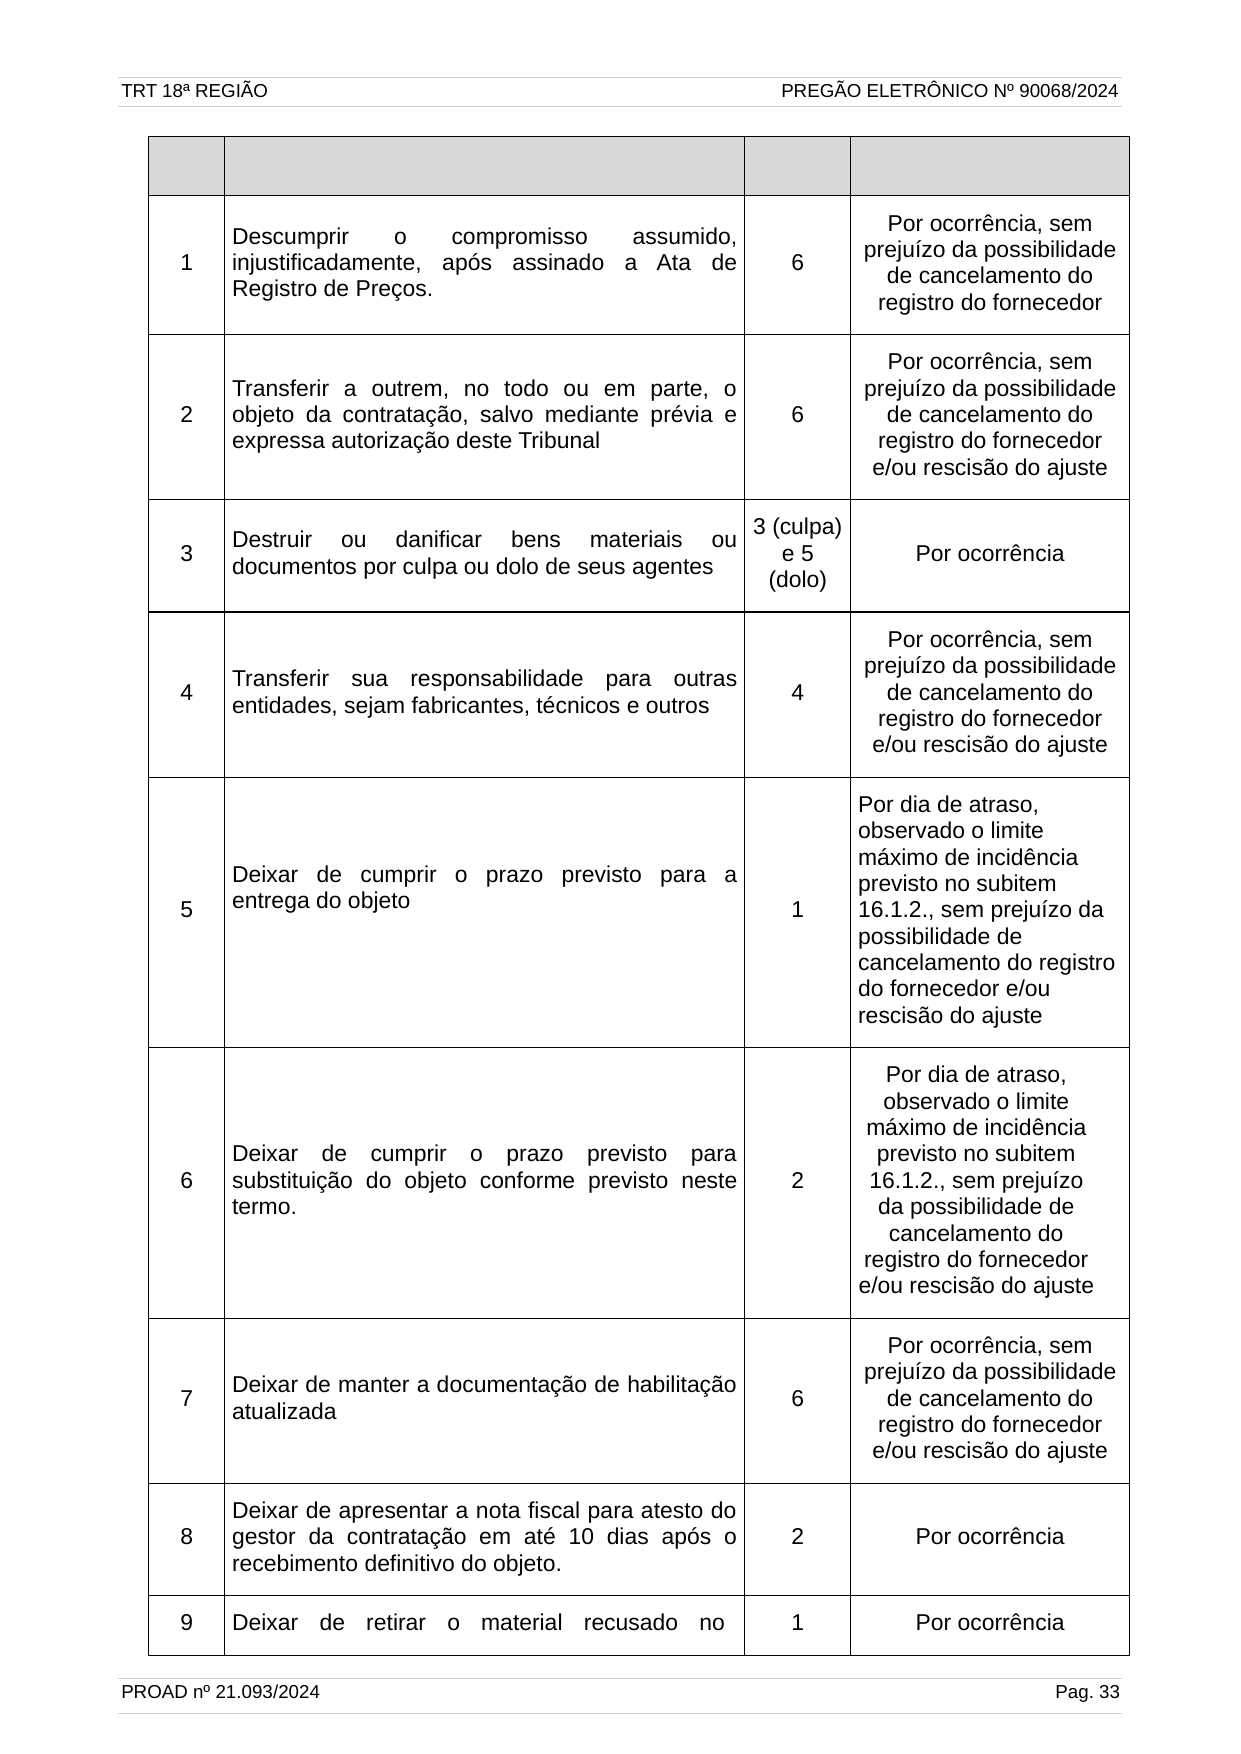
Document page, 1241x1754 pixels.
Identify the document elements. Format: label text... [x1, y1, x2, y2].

table_cell 1 [745, 778, 850, 1047]
table_cell Por ocorrência [851, 1596, 1129, 1655]
table_header [149, 137, 224, 195]
table_cell 4 [149, 613, 224, 777]
table_cell Deixar de retirar o material recusado no [225, 1596, 744, 1655]
table_cell 1 [149, 196, 224, 334]
table_cell 8 [149, 1484, 224, 1595]
table_cell 7 [149, 1319, 224, 1483]
table_cell Deixar de manter a documentação de habilitação atualizada [225, 1319, 744, 1483]
table_cell 6 [745, 1319, 850, 1483]
table_cell Descumprir o compromisso assumido, injustificadamente, após assinado a Ata de Registro de Preços. [225, 196, 744, 334]
table_cell Por ocorrência [851, 1484, 1129, 1595]
table_cell 1 [745, 1596, 850, 1655]
table_cell Destruir ou danificar bens materiais ou documentos por culpa ou dolo de seus agentes [225, 500, 744, 611]
table_cell Deixar de apresentar a nota fiscal para atesto do gestor da contratação em até 10 dias após o recebimento definitivo do objeto. [225, 1484, 744, 1595]
table_cell 6 [745, 196, 850, 334]
table_cell Por ocorrência, sem prejuízo da possibilidade de cancelamento do registro do fornecedor e/ou rescisão do ajuste [851, 1319, 1129, 1483]
table_cell Transferir a outrem, no todo ou em parte, o objeto da contratação, salvo mediante prévia e expressa autorização deste Tribunal [225, 335, 744, 499]
table_cell 9 [149, 1596, 224, 1655]
table_cell Por ocorrência [851, 500, 1129, 611]
table_cell 4 [745, 613, 850, 777]
table_cell 2 [149, 335, 224, 499]
table_cell Deixar de cumprir o prazo previsto para substituição do objeto conforme previsto neste termo. [225, 1048, 744, 1318]
table_cell Por ocorrência, sem prejuízo da possibilidade de cancelamento do registro do fornecedor [851, 196, 1129, 334]
table_header [745, 137, 850, 195]
table_header [225, 137, 744, 195]
table_cell 3 (culpa) e 5 (dolo) [745, 500, 850, 611]
table_cell 3 [149, 500, 224, 611]
table_cell Por ocorrência, sem prejuízo da possibilidade de cancelamento do registro do fornecedor e/ou rescisão do ajuste [851, 613, 1129, 777]
table_cell Por dia de atraso, observado o limite máximo de incidência previsto no subitem 16.1.2., sem prejuízo da possibilidade de cancelamento do registro do fornecedor e/ou rescisão do ajuste [851, 1048, 1129, 1318]
table_cell Por ocorrência, sem prejuízo da possibilidade de cancelamento do registro do fornecedor e/ou rescisão do ajuste [851, 335, 1129, 499]
table_cell 2 [745, 1484, 850, 1595]
table_cell Por dia de atraso, observado o limite máximo de incidência previsto no subitem 16.1.2., sem prejuízo da possibilidade de cancelamento do registro do fornecedor e/ou rescisão do ajuste [851, 778, 1129, 1047]
table_cell 6 [745, 335, 850, 499]
table_cell 2 [745, 1048, 850, 1318]
table_cell Deixar de cumprir o prazo previsto para a entrega do objeto [225, 778, 744, 1047]
table_cell 5 [149, 778, 224, 1047]
table_cell 6 [149, 1048, 224, 1318]
table_header [851, 137, 1129, 195]
table_cell Transferir sua responsabilidade para outras entidades, sejam fabricantes, técnicos e outros [225, 613, 744, 777]
